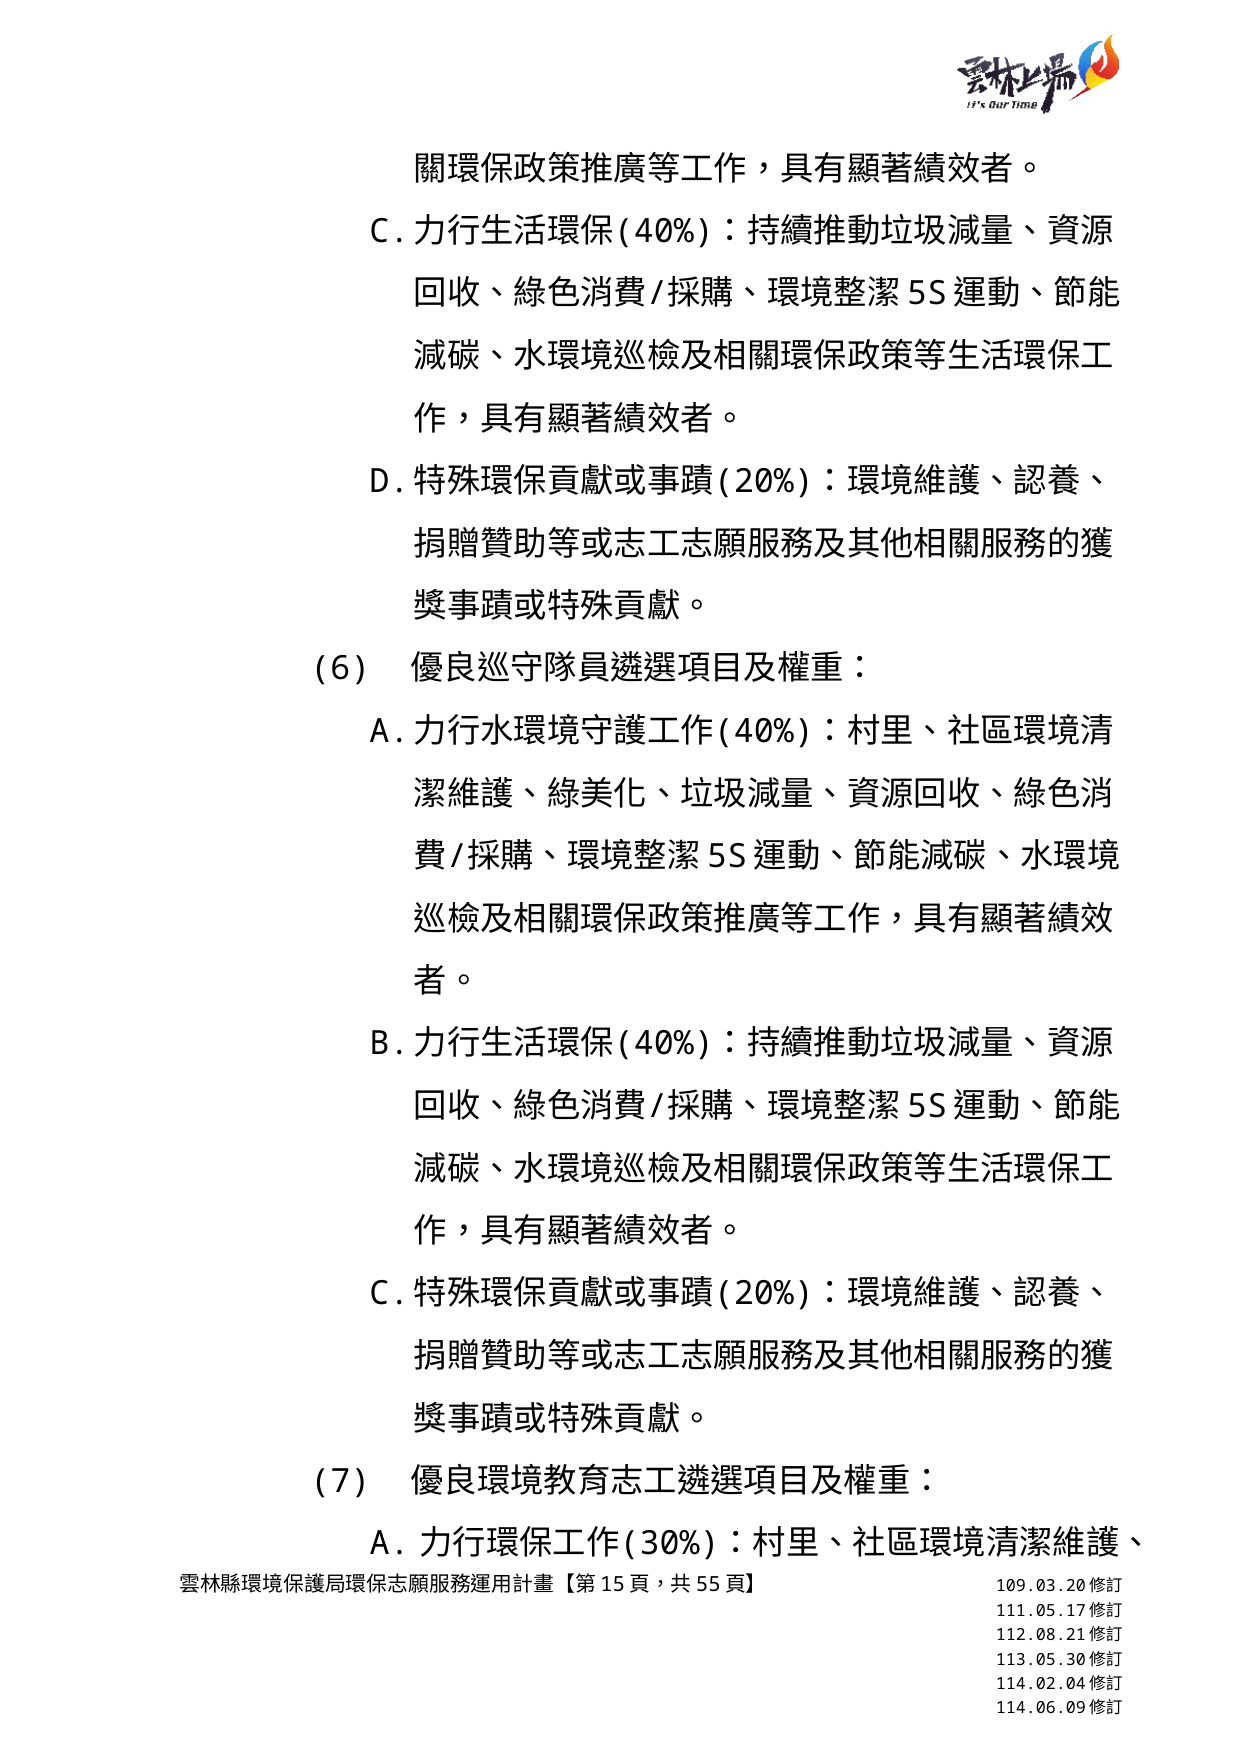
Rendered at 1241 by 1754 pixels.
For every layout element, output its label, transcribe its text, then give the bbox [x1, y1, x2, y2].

list 力行環保工作(30%)：村里、社區環境清潔維護、綠美化、垃圾減量、資源回收、綠色消費/採購、環境整潔5S運動、節能減碳、水環境巡檢及相關環保政策推廣等工作，具有顯著績效者。 [369, 1499, 1122, 1561]
list 力行水環境守護工作(40%)：村里、社區環境清潔維護、綠美化、垃圾減量、資源回收、綠色消費/採購、環境整潔5S運動、節能減碳、水環境巡檢及相關環保政策推廣等工作，具有顯著績效者。 [369, 686, 1122, 999]
list 特殊環保貢獻或事蹟(20%)：環境維護、認養、捐贈贊助等或志工志願服務及其他相關服務的獲獎事蹟或特殊貢獻。 [369, 1249, 1122, 1436]
list 力行環保工作(40%)：村里、社區環境清潔維護、綠美化、垃圾減量、資源回收、綠色消費/採購、環境整潔5S運動、節能減碳、水環境巡檢及相關環保政策推廣等工作，具有顯著績效者。 [369, 124, 1122, 186]
list 優良巡守隊員遴選項目及權重： [310, 624, 1122, 686]
list 力行生活環保(40%)：持續推動垃圾減量、資源回收、綠色消費/採購、環境整潔5S運動、節能減碳、水環境巡檢及相關環保政策等生活環保工作，具有顯著績效者。 [369, 186, 1122, 436]
list 力行生活環保(40%)：持續推動垃圾減量、資源回收、綠色消費/採購、環境整潔5S運動、節能減碳、水環境巡檢及相關環保政策等生活環保工作，具有顯著績效者。 [369, 999, 1122, 1249]
list 特殊環保貢獻或事蹟(20%)：環境維護、認養、捐贈贊助等或志工志願服務及其他相關服務的獲獎事蹟或特殊貢獻。 [369, 436, 1122, 624]
list 優良環境教育志工遴選項目及權重： [310, 1436, 1122, 1499]
